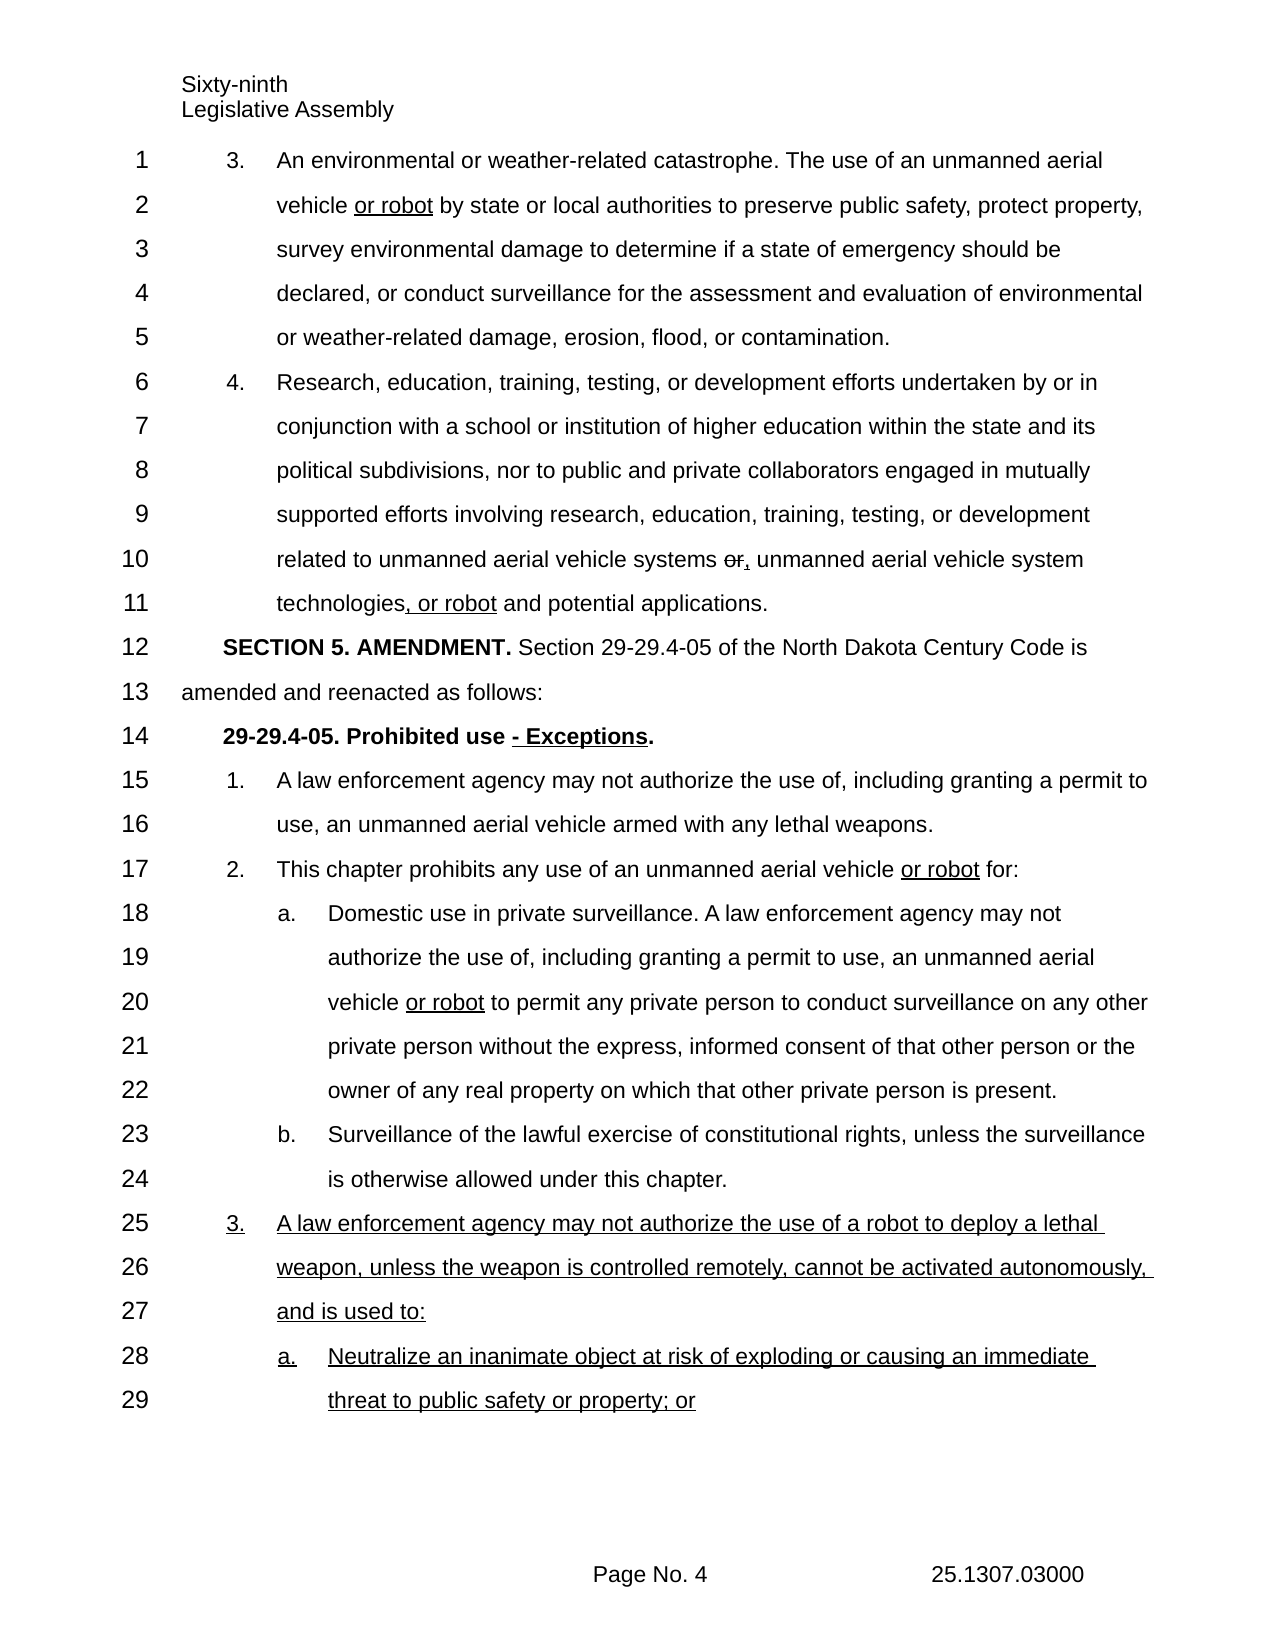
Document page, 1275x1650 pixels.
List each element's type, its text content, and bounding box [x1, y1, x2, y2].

text 3. A law enforcement agency may not authorize the use of a robot to deploy a lethal weapon, unless the weapon is controlled remotely, cannot be activated autonomously, and is used to: [181, 1196, 1154, 1329]
text 2. This chapter prohibits any use of an unmanned aerial vehicle or robot for: [181, 842, 1154, 886]
text SECTION 5. AMENDMENT. Section 29‑29.4‑05 of the North Dakota Century Code is amended and reenacted as follows: [181, 620, 1154, 709]
text b. Surveillance of the lawful exercise of constitutional rights, unless the surveillance is otherwise allowed under this chapter. [181, 1107, 1154, 1196]
subtitle 29‑29.4‑05. Prohibited use - Exceptions. [181, 709, 1154, 753]
text 1. A law enforcement agency may not authorize the use of, including granting a permit to use, an unmanned aerial vehicle armed with any lethal weapons. [181, 753, 1154, 842]
text a. Neutralize an inanimate object at risk of exploding or causing an immediate threat to public safety or property; or [181, 1329, 1154, 1417]
text 3. An environmental or weather-related catastrophe. The use of an unmanned aerial vehicle or robot by state or local authorities to preserve public safety, protect property, survey environmental damage to determine if a state of emergency should be declared, or conduct surveillance for the assessment and evaluation of environmental or weather‑related damage, erosion, flood, or contamination. [181, 133, 1154, 355]
text a. Domestic use in private surveillance. A law enforcement agency may not authorize the use of, including granting a permit to use, an unmanned aerial vehicle or robot to permit any private person to conduct surveillance on any other private person without the express, informed consent of that other person or the owner of any real property on which that other private person is present. [181, 886, 1154, 1107]
text 4. Research, education, training, testing, or development efforts undertaken by or in conjunction with a school or institution of higher education within the state and its political subdivisions, nor to public and private collaborators engaged in mutually supported efforts involving research, education, training, testing, or development related to unmanned aerial vehicle systems or, unmanned aerial vehicle system technologies, or robot and potential applications. [181, 355, 1154, 620]
